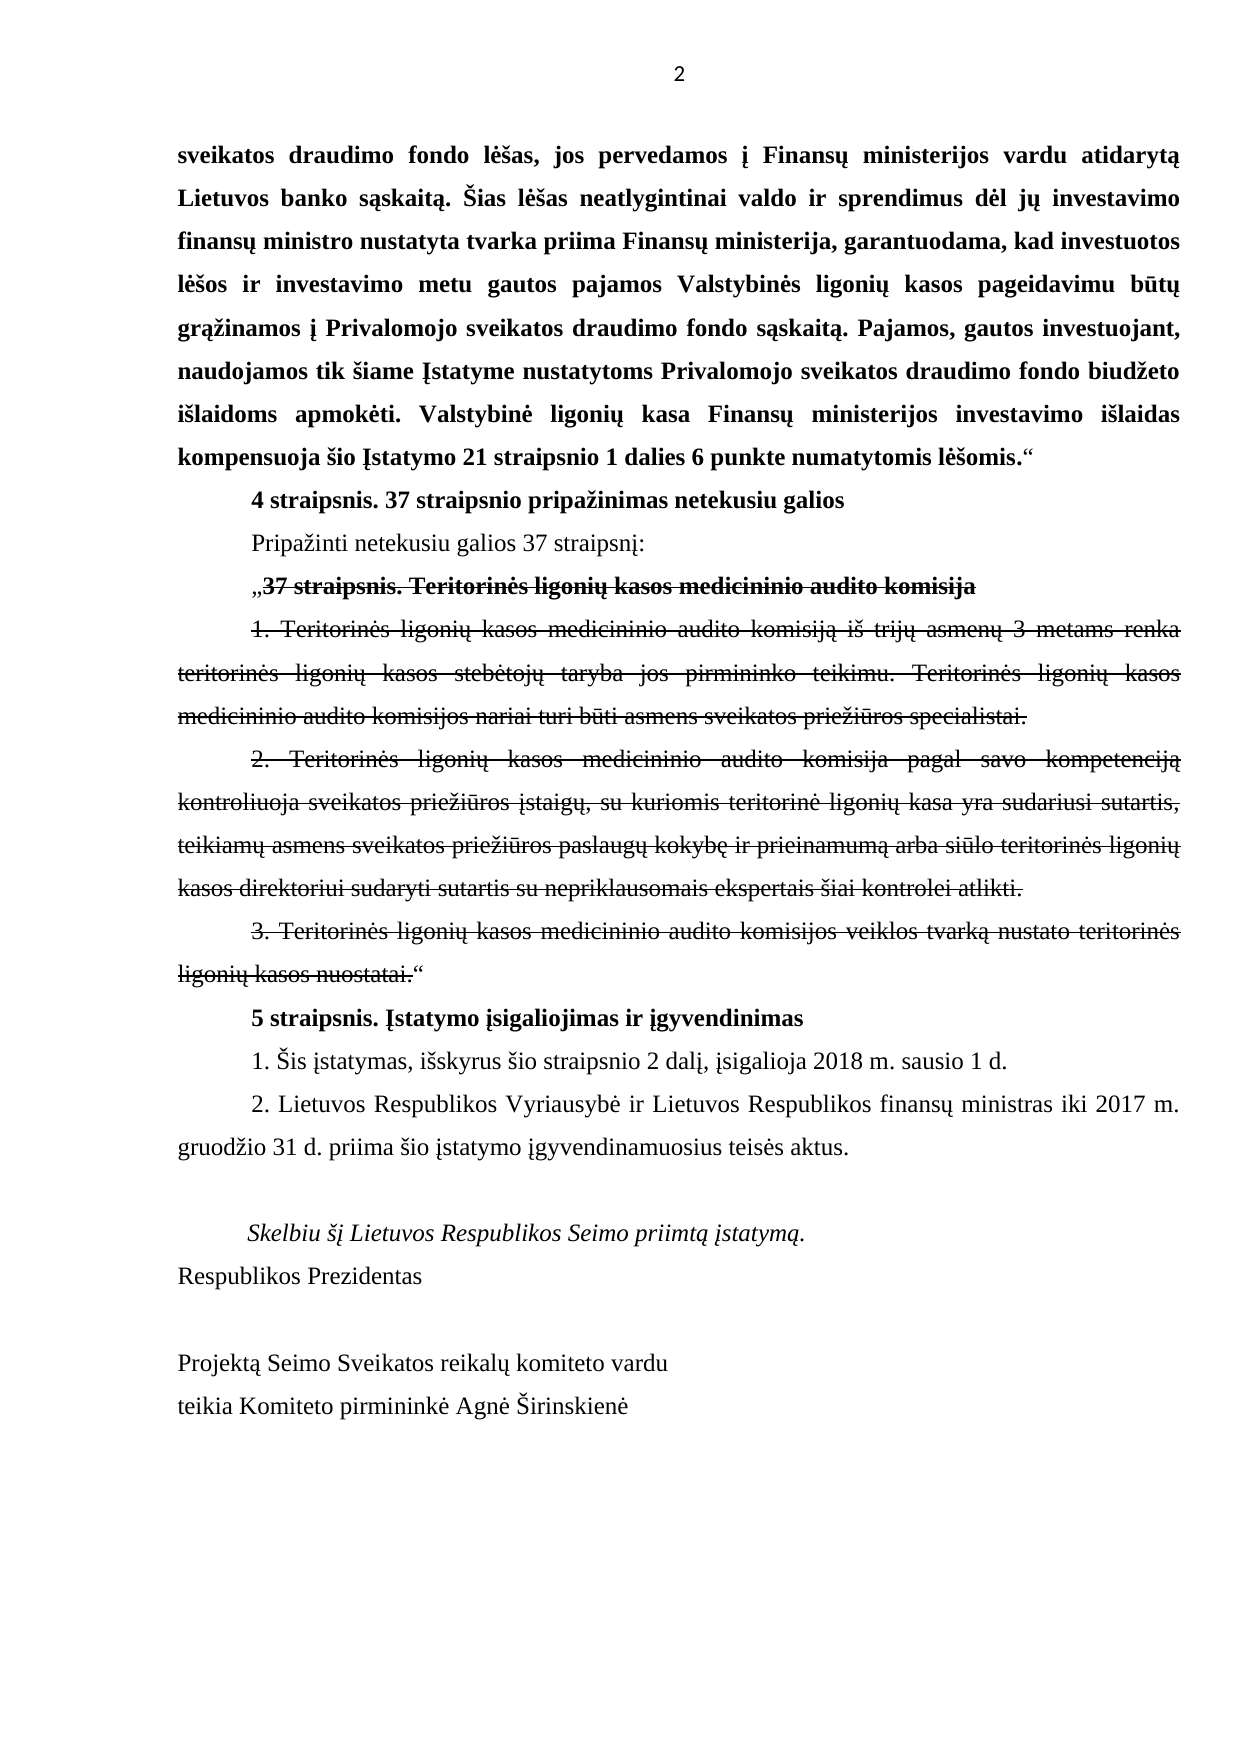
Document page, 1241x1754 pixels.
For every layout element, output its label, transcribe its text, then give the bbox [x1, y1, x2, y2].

text Respublikos Prezidentas [177, 1261, 1181, 1290]
text 5 straipsnis. Įstatymo įsigaliojimas ir įgyvendinimas [177, 1003, 1181, 1031]
text Projektą Seimo Sveikatos reikalų komiteto vardu [177, 1348, 1181, 1376]
text Pripažinti netekusiu galios 37 straipsnį: [177, 528, 1181, 557]
text 2. Teritorinės ligonių kasos medicininio audito komisija pagal savo kompetenciją kontroliuoja sveikatos priežiūros įstaigų, su kuriomis teritorinė ligonių kasa yra sudariusi sutartis, teikiamų asmens sveikatos priežiūros paslaugų kokybę ir prieinamumą arba siūlo teritorinės ligonių kasos direktoriui sudaryti sutartis su nepriklausomais ekspertais šiai kontrolei atlikti. [177, 847, 1181, 902]
text 1. Teritorinės ligonių kasos medicininio audito komisiją iš trijų asmenų 3 metams renka teritorinės ligonių kasos stebėtojų taryba jos pirmininko teikimu. Teritorinės ligonių kasos medicininio audito komisijos nariai turi būti asmens sveikatos priežiūros specialistai. [177, 614, 1181, 673]
text 2. Teritorinės ligonių kasos medicininio audito komisija pagal savo kompetenciją kontroliuoja sveikatos priežiūros įstaigų, su kuriomis teritorinė ligonių kasa yra sudariusi sutartis, teikiamų asmens sveikatos priežiūros paslaugų kokybę ir prieinamumą arba siūlo teritorinės ligonių kasos direktoriui sudaryti sutartis su nepriklausomais ekspertais šiai kontrolei atlikti. [177, 744, 1181, 846]
text Skelbiu šį Lietuvos Respublikos Seimo priimtą įstatymą. [177, 1218, 1181, 1247]
text 3. Teritorinės ligonių kasos medicininio audito komisijos veiklos tvarką nustato teritorinės ligonių kasos nuostatai.“ [177, 916, 1181, 988]
text teikia Komiteto pirmininkė Agnė Širinskienė [177, 1391, 1181, 1419]
text „37 straipsnis. Teritorinės ligonių kasos medicininio audito komisija [177, 571, 1181, 600]
text 1. Teritorinės ligonių kasos medicininio audito komisiją iš trijų asmenų 3 metams renka teritorinės ligonių kasos stebėtojų taryba jos pirmininko teikimu. Teritorinės ligonių kasos medicininio audito komisijos nariai turi būti asmens sveikatos priežiūros specialistai. [177, 674, 1181, 729]
text 1. Šis įstatymas, išskyrus šio straipsnio 2 dalį, įsigalioja 2018 m. sausio 1 d. [177, 1046, 1181, 1074]
text sveikatos draudimo fondo lėšas, jos pervedamos į Finansų ministerijos vardu atidarytą Lietuvos banko sąskaitą. Šias lėšas neatlygintinai valdo ir sprendimus dėl jų investavimo finansų ministro nustatyta tvarka priima Finansų ministerija, garantuodama, kad investuotos lėšos ir investavimo metu gautos pajamos Valstybinės ligonių kasos pageidavimu būtų grąžinamos į Privalomojo sveikatos draudimo fondo sąskaitą. Pajamos, gautos investuojant, naudojamos tik šiame Įstatyme nustatytoms Privalomojo sveikatos draudimo fondo biudžeto išlaidoms apmokėti. Valstybinė ligonių kasa Finansų ministerijos investavimo išlaidas kompensuoja šio Įstatymo 21 straipsnio 1 dalies 6 punkte numatytomis lėšomis.“ [177, 140, 1181, 471]
text 2. Lietuvos Respublikos Vyriausybė ir Lietuvos Respublikos finansų ministras iki 2017 m. gruodžio 31 d. priima šio įstatymo įgyvendinamuosius teisės aktus. [177, 1089, 1181, 1161]
text 4 straipsnis. 37 straipsnio pripažinimas netekusiu galios [177, 485, 1181, 514]
